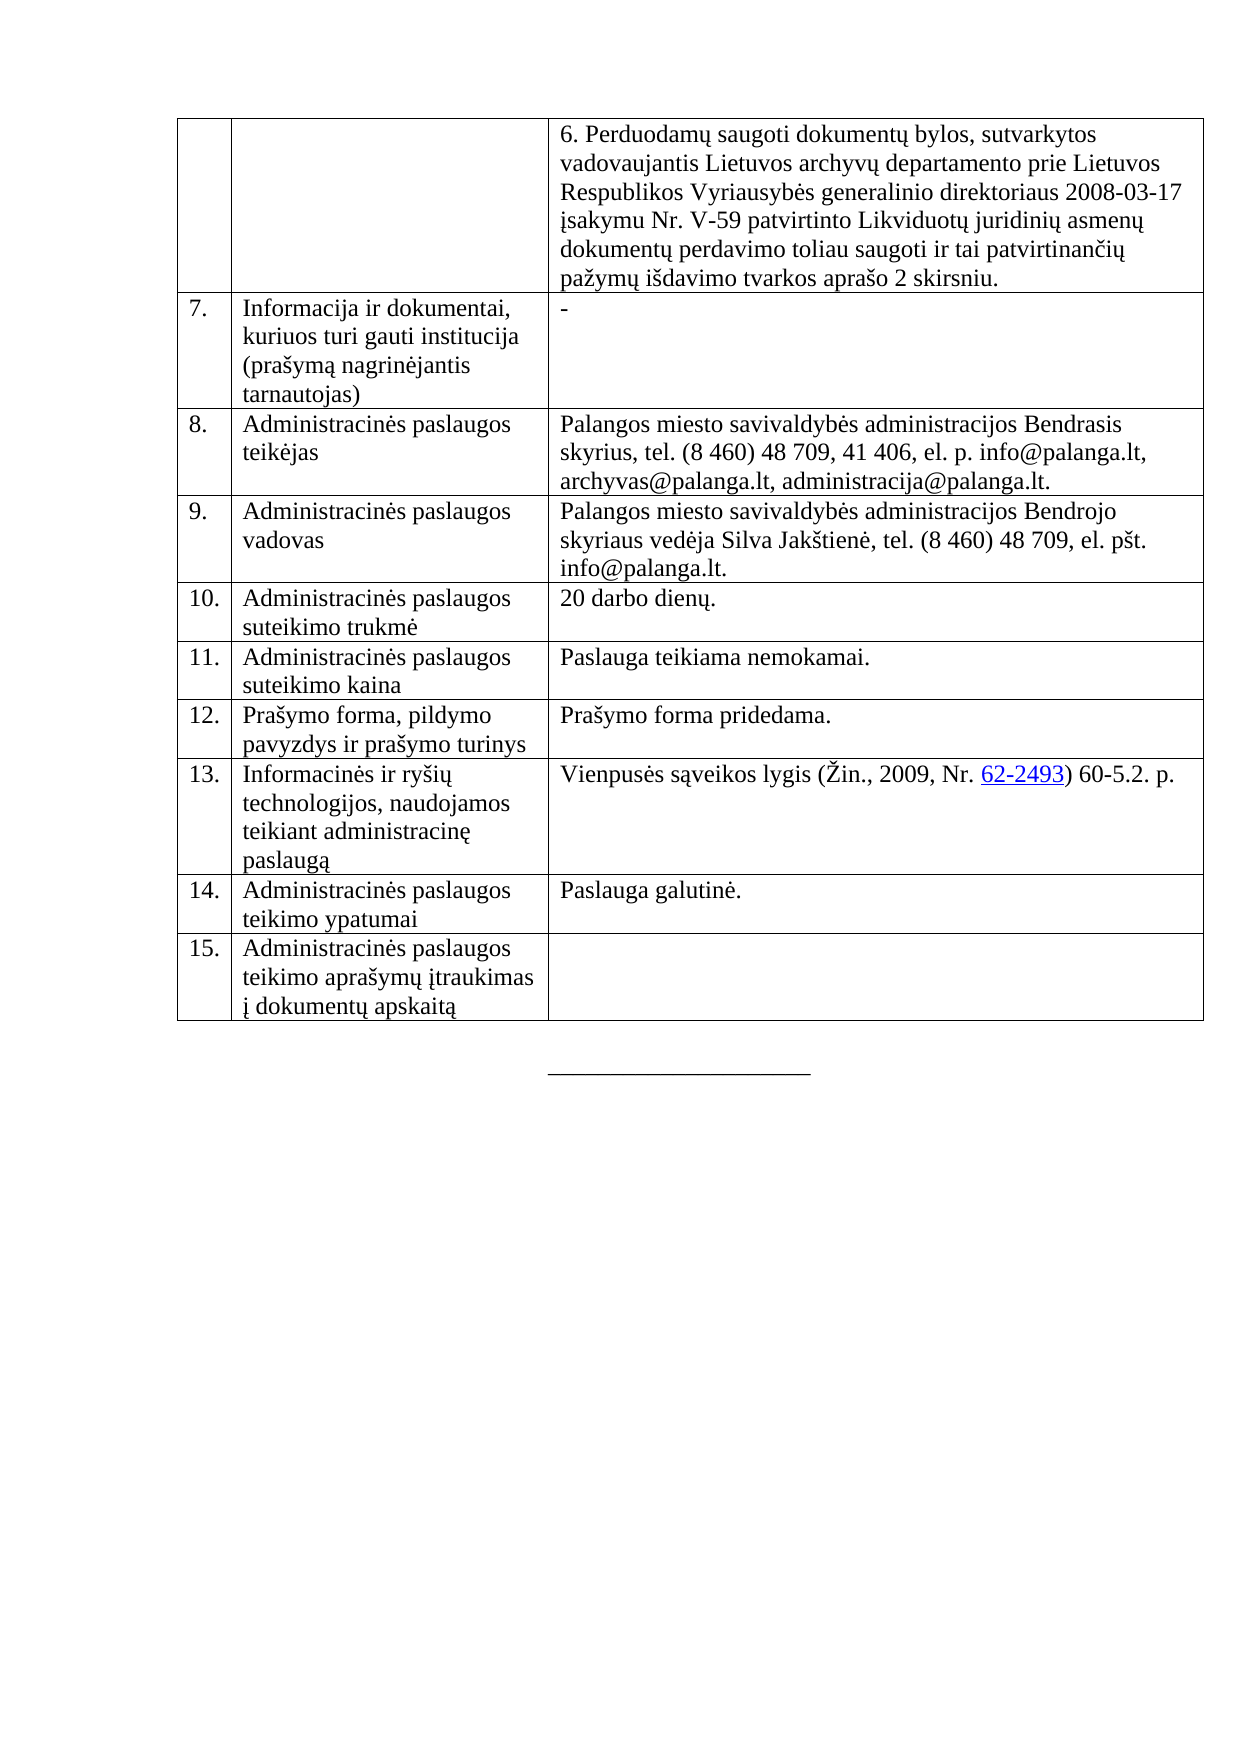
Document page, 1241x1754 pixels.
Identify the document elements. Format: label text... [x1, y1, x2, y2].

table_cell 10. [178, 583, 231, 641]
text _____________________ [177, 1049, 1181, 1078]
table_cell 6. Perduodamų saugoti dokumentų bylos, sutvarkytos vadovaujantis Lietuvos archyvų departamento prie Lietuvos Respublikos Vyriausybės generalinio direktoriaus 2008-03-17 įsakymu Nr. V-59 patvirtinto Likviduotų juridinių asmenų dokumentų perdavimo toliau saugoti ir tai patvirtinančių pažymų išdavimo tvarkos aprašo 2 skirsniu. [549, 119, 1203, 292]
table_cell Administracinės paslaugos teikimo aprašymų įtraukimas į dokumentų apskaitą [232, 934, 548, 1020]
table_cell 8. [178, 409, 231, 495]
table_cell Administracinės paslaugos vadovas [232, 496, 548, 582]
table_cell Administracinės paslaugos teikėjas [232, 409, 548, 495]
table_cell Informacinės ir ryšių technologijos, naudojamos teikiant administracinę paslaugą [232, 759, 548, 874]
table_cell [549, 934, 1203, 1020]
table_cell 15. [178, 934, 231, 1020]
table_cell [178, 119, 231, 292]
table_cell Administracinės paslaugos teikimo ypatumai [232, 875, 548, 932]
table_cell 20 darbo dienų. [549, 583, 1203, 641]
table_cell 12. [178, 700, 231, 758]
table_cell 14. [178, 875, 231, 932]
table_cell Paslauga galutinė. [549, 875, 1203, 932]
table_cell Paslauga teikiama nemokamai. [549, 642, 1203, 699]
table_cell Informacija ir dokumentai, kuriuos turi gauti institucija (prašymą nagrinėjantis tarnautojas) [232, 293, 548, 408]
table_cell 9. [178, 496, 231, 582]
table_cell Administracinės paslaugos suteikimo trukmė [232, 583, 548, 641]
table_cell Palangos miesto savivaldybės administracijos Bendrasis skyrius, tel. (8 460) 48 709, 41 406, el. p. info@palanga.lt, archyvas@palanga.lt, administracija@palanga.lt. [549, 409, 1203, 495]
table_cell Prašymo forma, pildymo pavyzdys ir prašymo turinys [232, 700, 548, 758]
table_cell 11. [178, 642, 231, 699]
table_cell Palangos miesto savivaldybės administracijos Bendrojo skyriaus vedėja Silva Jakštienė, tel. (8 460) 48 709, el. pšt. info@palanga.lt. [549, 496, 1203, 582]
table_cell Administracinės paslaugos suteikimo kaina [232, 642, 548, 699]
table_cell Prašymo forma pridedama. [549, 700, 1203, 758]
table_cell Vienpusės sąveikos lygis (Žin., 2009, Nr. 62-2493) 60-5.2. p. [549, 759, 1203, 874]
table_cell - [549, 293, 1203, 408]
table_cell 7. [178, 293, 231, 408]
table_cell [232, 119, 548, 292]
table_cell 13. [178, 759, 231, 874]
